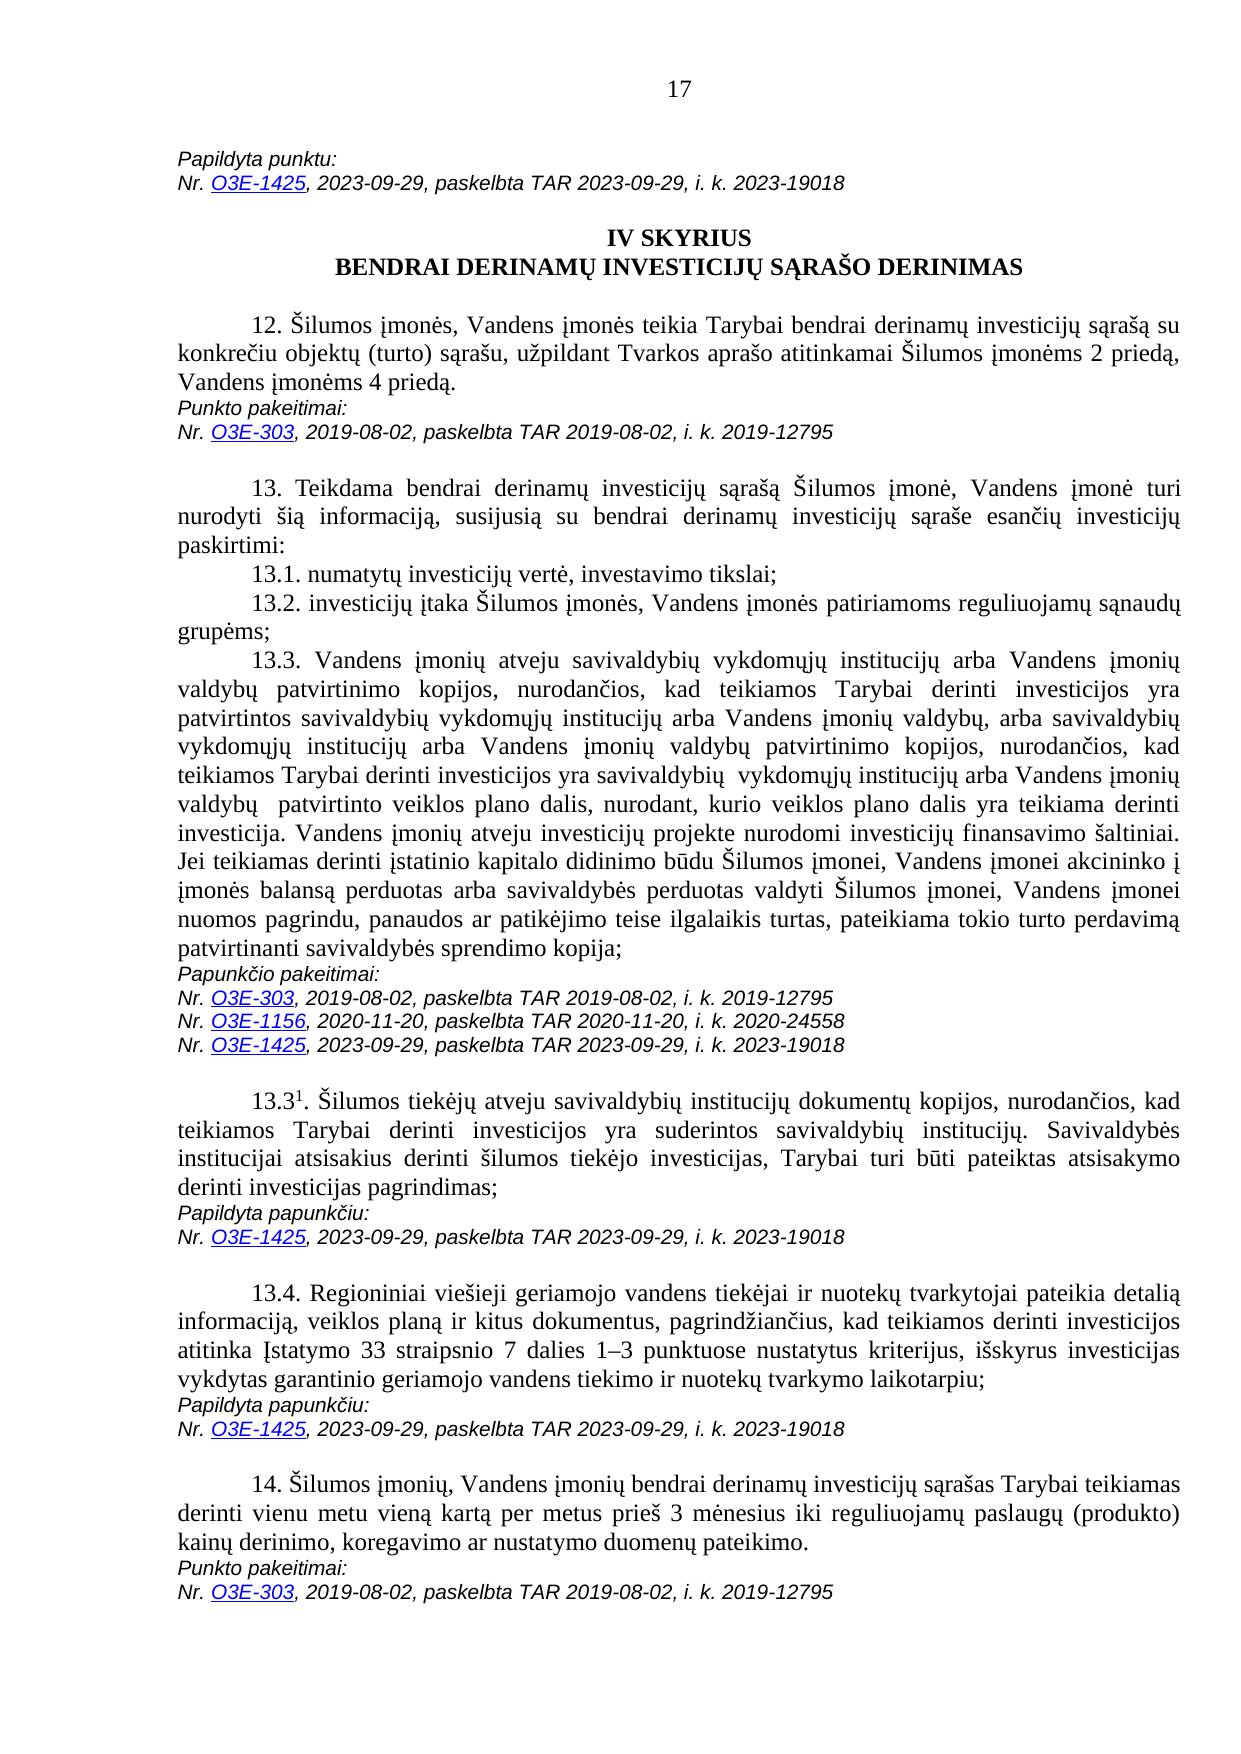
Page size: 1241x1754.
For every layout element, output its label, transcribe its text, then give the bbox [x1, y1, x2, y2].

text Nr. O3E-1425, 2023-09-29, paskelbta TAR 2023-09-29, i. k. 2023-19018 [177, 1033, 1181, 1057]
text 13.31. Šilumos tiekėjų atveju savivaldybių institucijų dokumentų kopijos, nurodančios, kad teikiamos Tarybai derinti investicijos yra suderintos savivaldybių institucijų. Savivaldybės institucijai atsisakius derinti šilumos tiekėjo investicijas, Tarybai turi būti pateiktas atsisakymo derinti investicijas pagrindimas; [177, 1086, 1181, 1201]
text 12. Šilumos įmonės, Vandens įmonės teikia Tarybai bendrai derinamų investicijų sąrašą su konkrečiu objektų (turto) sąrašu, užpildant Tvarkos aprašo atitinkamai Šilumos įmonėms 2 priedą, Vandens įmonėms 4 priedą. [177, 310, 1181, 396]
text Nr. O3E-1425, 2023-09-29, paskelbta TAR 2023-09-29, i. k. 2023-19018 [177, 171, 1181, 195]
text 14. Šilumos įmonių, Vandens įmonių bendrai derinamų investicijų sąrašas Tarybai teikiamas derinti vienu metu vieną kartą per metus prieš 3 mėnesius iki reguliuojamų paslaugų (produkto) kainų derinimo, koregavimo ar nustatymo duomenų pateikimo. [177, 1469, 1181, 1556]
subtitle 13.1. numatytų investicijų vertė, investavimo tikslai; [177, 559, 1181, 588]
text Papildyta papunkčiu: [177, 1201, 1181, 1225]
text 13.3. Vandens įmonių atveju savivaldybių vykdomųjų institucijų arba Vandens įmonių valdybų patvirtinimo kopijos, nurodančios, kad teikiamos Tarybai derinti investicijos yra patvirtintos savivaldybių vykdomųjų institucijų arba Vandens įmonių valdybų, arba savivaldybių vykdomųjų institucijų arba Vandens įmonių valdybų patvirtinimo kopijos, nurodančios, kad teikiamos Tarybai derinti investicijos yra savivaldybių vykdomųjų institucijų arba Vandens įmonių valdybų patvirtinto veiklos plano dalis, nurodant, kurio veiklos plano dalis yra teikiama derinti investicija. Vandens įmonių atveju investicijų projekte nurodomi investicijų finansavimo šaltiniai. Jei teikiamas derinti įstatinio kapitalo didinimo būdu Šilumos įmonei, Vandens įmonei akcininko į įmonės balansą perduotas arba savivaldybės perduotas valdyti Šilumos įmonei, Vandens įmonei nuomos pagrindu, panaudos ar patikėjimo teise ilgalaikis turtas, pateikiama tokio turto perdavimą patvirtinanti savivaldybės sprendimo kopija; [177, 645, 1181, 961]
text Nr. O3E-303, 2019-08-02, paskelbta TAR 2019-08-02, i. k. 2019-12795 [177, 420, 1181, 444]
text Nr. O3E-1156, 2020-11-20, paskelbta TAR 2020-11-20, i. k. 2020-24558 [177, 1009, 1181, 1033]
text 13. Teikdama bendrai derinamų investicijų sąrašą Šilumos įmonė, Vandens įmonė turi nurodyti šią informaciją, susijusią su bendrai derinamų investicijų sąraše esančių investicijų paskirtimi: [177, 473, 1181, 559]
subtitle 13.2. investicijų įtaka Šilumos įmonės, Vandens įmonės patiriamoms reguliuojamų sąnaudų grupėms; [177, 588, 1181, 645]
text Papildyta papunkčiu: [177, 1393, 1181, 1417]
text BENDRAI DERINAMŲ INVESTICIJŲ SĄRAŠO DERINIMAS [177, 252, 1181, 281]
text Punkto pakeitimai: [177, 1556, 1181, 1579]
text Papildyta punktu: [177, 147, 1181, 171]
text Papunkčio pakeitimai: [177, 961, 1181, 985]
text Punkto pakeitimai: [177, 396, 1181, 420]
text IV SKYRIUS [177, 223, 1181, 252]
text Nr. O3E-1425, 2023-09-29, paskelbta TAR 2023-09-29, i. k. 2023-19018 [177, 1417, 1181, 1441]
text Nr. O3E-303, 2019-08-02, paskelbta TAR 2019-08-02, i. k. 2019-12795 [177, 985, 1181, 1009]
text Nr. O3E-1425, 2023-09-29, paskelbta TAR 2023-09-29, i. k. 2023-19018 [177, 1225, 1181, 1249]
text Nr. O3E-303, 2019-08-02, paskelbta TAR 2019-08-02, i. k. 2019-12795 [177, 1579, 1181, 1603]
text 13.4. Regioniniai viešieji geriamojo vandens tiekėjai ir nuotekų tvarkytojai pateikia detalią informaciją, veiklos planą ir kitus dokumentus, pagrindžiančius, kad teikiamos derinti investicijos atitinka Įstatymo 33 straipsnio 7 dalies 1‒3 punktuose nustatytus kriterijus, išskyrus investicijas vykdytas garantinio geriamojo vandens tiekimo ir nuotekų tvarkymo laikotarpiu; [177, 1278, 1181, 1393]
